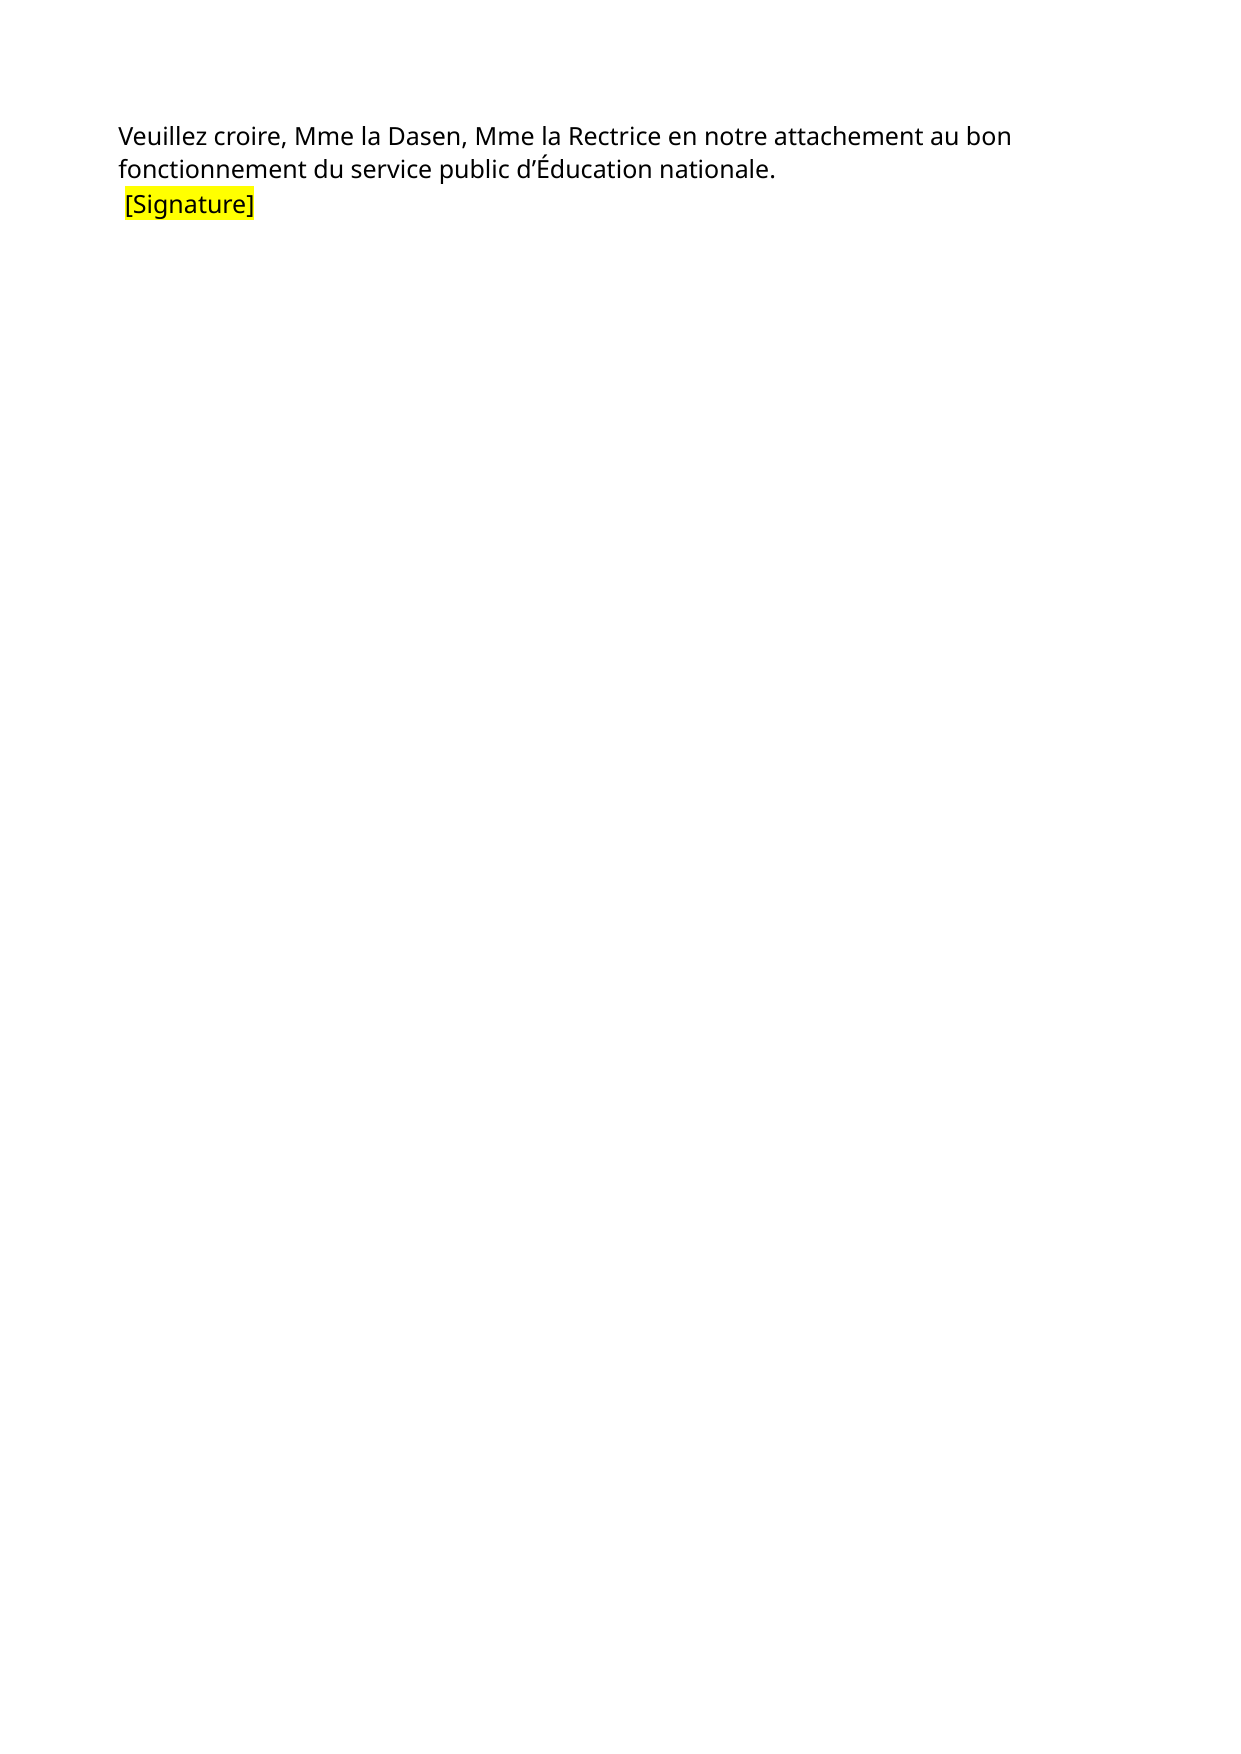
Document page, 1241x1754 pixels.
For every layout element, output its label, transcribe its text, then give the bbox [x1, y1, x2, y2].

text Veuillez croire, Mme la Dasen, Mme la Rectrice en notre attachement au bon fonctionnement du service public d’Éducation nationale. [118, 118, 1122, 186]
text [Signature] [118, 186, 1122, 220]
